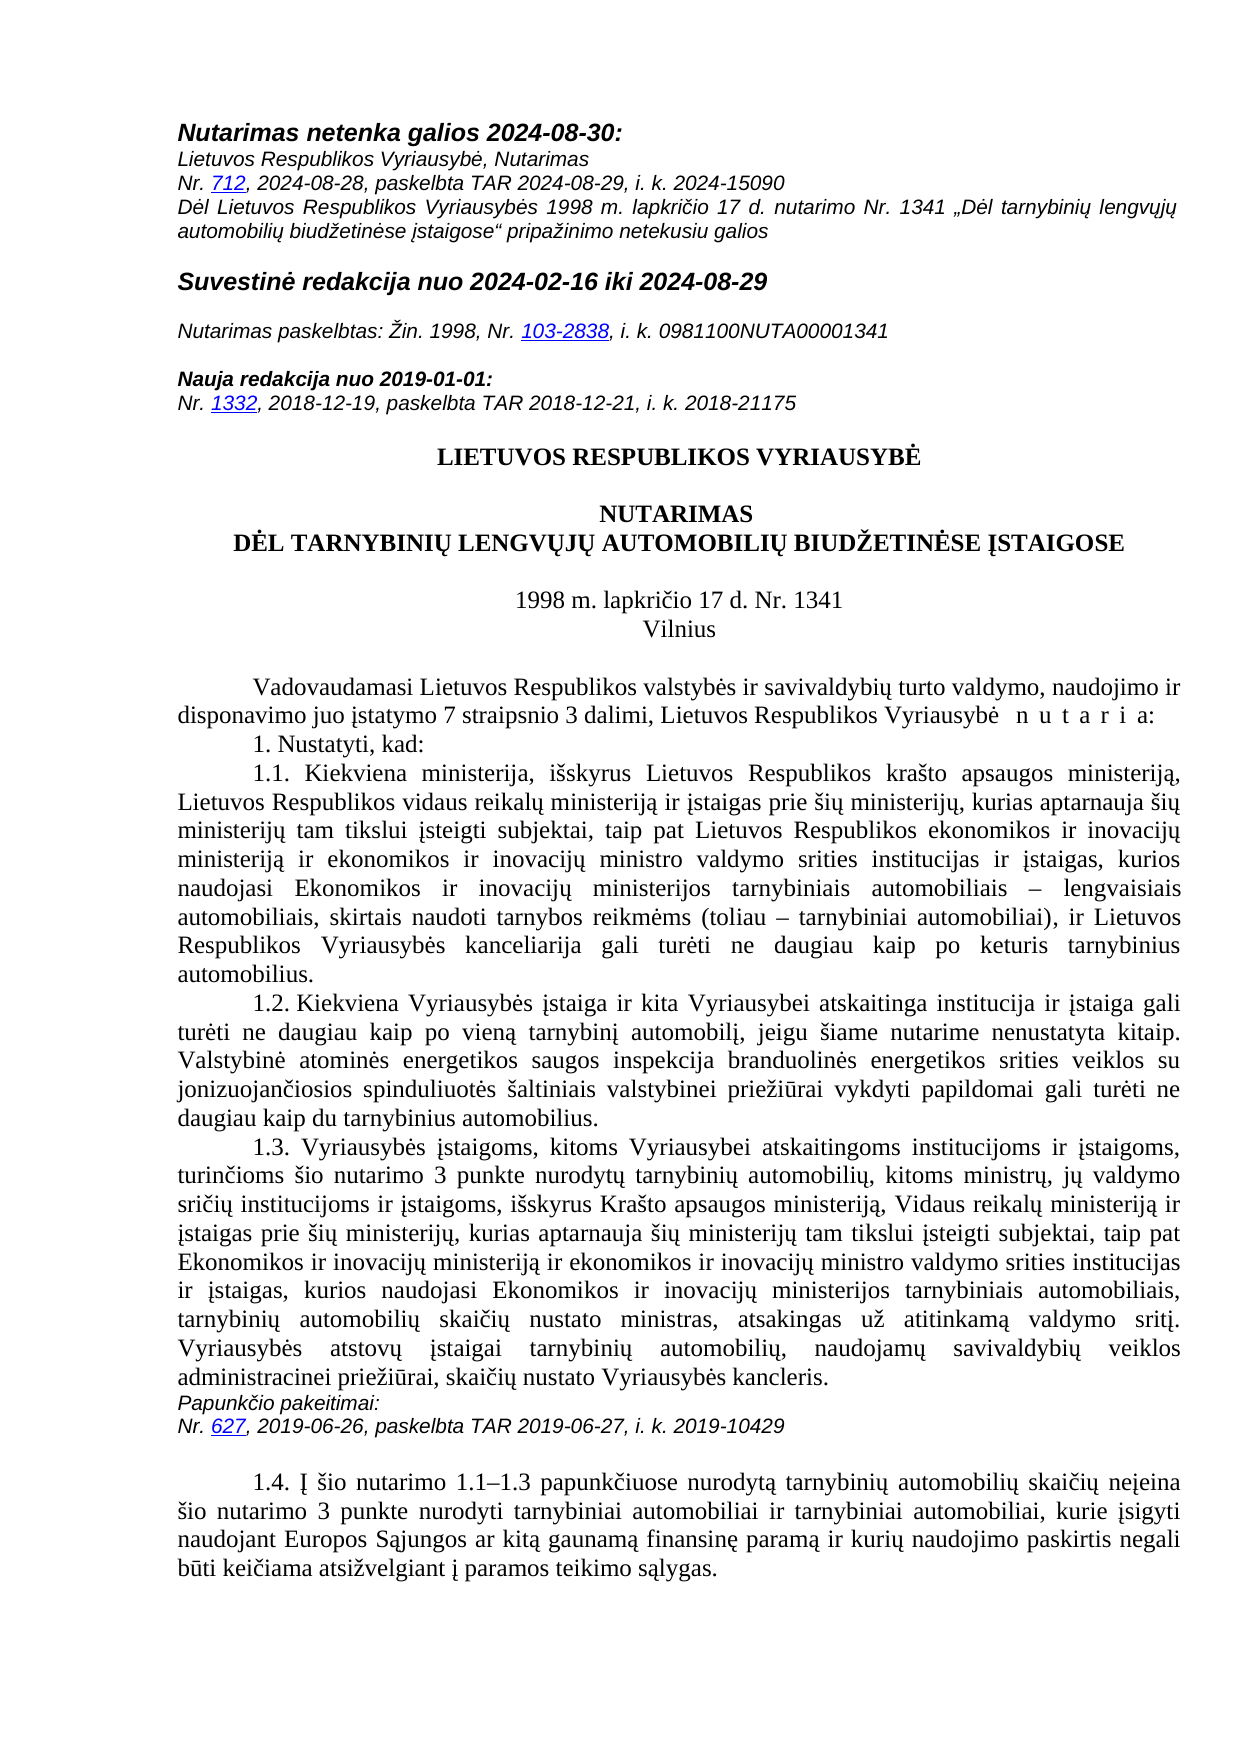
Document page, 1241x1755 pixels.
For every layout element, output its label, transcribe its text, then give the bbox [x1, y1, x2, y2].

text Vadovaudamasi Lietuvos Respublikos valstybės ir savivaldybių turto valdymo, naudojimo ir disponavimo juo įstatymo 7 straipsnio 3 dalimi, Lietuvos Respublikos Vyriausybė nutaria: [177, 672, 1181, 729]
text LIETUVOS RESPUBLIKOS VYRIAUSYBĖ [177, 442, 1181, 470]
text NUTARIMAS [177, 499, 1181, 528]
text Dėl Lietuvos Respublikos Vyriausybės 1998 m. lapkričio 17 d. nutarimo Nr. 1341 „Dėl tarnybinių lengvųjų automobilių biudžetinėse įstaigose“ pripažinimo netekusiu galios [177, 195, 1181, 243]
text Lietuvos Respublikos Vyriausybė, Nutarimas [177, 147, 1181, 171]
text Nauja redakcija nuo 2019-01-01: [177, 367, 1181, 391]
text Nr. 712, 2024-08-28, paskelbta TAR 2024-08-29, i. k. 2024-15090 [177, 171, 1181, 195]
text Nr. 627, 2019-06-26, paskelbta TAR 2019-06-27, i. k. 2019-10429 [177, 1414, 1181, 1438]
text 1.3. Vyriausybės įstaigoms, kitoms Vyriausybei atskaitingoms institucijoms ir įstaigoms, turinčioms šio nutarimo 3 punkte nurodytų tarnybinių automobilių, kitoms ministrų, jų valdymo sričių institucijoms ir įstaigoms, išskyrus Krašto apsaugos ministeriją, Vidaus reikalų ministeriją ir įstaigas prie šių ministerijų, kurias aptarnauja šių ministerijų tam tikslui įsteigti subjektai, taip pat Ekonomikos ir inovacijų ministeriją ir ekonomikos ir inovacijų ministro valdymo srities institucijas ir įstaigas, kurios naudojasi Ekonomikos ir inovacijų ministerijos tarnybiniais automobiliais, tarnybinių automobilių skaičių nustato ministras, atsakingas už atitinkamą valdymo sritį. Vyriausybės atstovų įstaigai tarnybinių automobilių, naudojamų savivaldybių veiklos administracinei priežiūrai, skaičių nustato Vyriausybės kancleris. [177, 1132, 1181, 1390]
text 1. Nustatyti, kad: [177, 729, 1181, 758]
text Vilnius [177, 614, 1181, 643]
text 1998 m. lapkričio 17 d. Nr. 1341 [177, 585, 1181, 614]
text Papunkčio pakeitimai: [177, 1390, 1181, 1414]
text 1.2. Kiekviena Vyriausybės įstaiga ir kita Vyriausybei atskaitinga institucija ir įstaiga gali turėti ne daugiau kaip po vieną tarnybinį automobilį, jeigu šiame nutarime nenustatyta kitaip. Valstybinė atominės energetikos saugos inspekcija branduolinės energetikos srities veiklos su jonizuojančiosios spinduliuotės šaltiniais valstybinei priežiūrai vykdyti papildomai gali turėti ne daugiau kaip du tarnybinius automobilius. [177, 988, 1181, 1132]
text DĖL TARNYBINIŲ LENGVŲJŲ AUTOMOBILIŲ BIUDŽETINĖSE ĮSTAIGOSE [177, 528, 1181, 557]
text 1.4. Į šio nutarimo 1.1–1.3 papunkčiuose nurodytą tarnybinių automobilių skaičių neįeina šio nutarimo 3 punkte nurodyti tarnybiniai automobiliai ir tarnybiniai automobiliai, kurie įsigyti naudojant Europos Sąjungos ar kitą gaunamą finansinę paramą ir kurių naudojimo paskirtis negali būti keičiama atsižvelgiant į paramos teikimo sąlygas. [177, 1467, 1181, 1582]
text Suvestinė redakcija nuo 2024-02-16 iki 2024-08-29 [177, 267, 1181, 295]
text Nutarimas paskelbtas: Žin. 1998, Nr. 103-2838, i. k. 0981100NUTA00001341 [177, 319, 1181, 343]
text Nr. 1332, 2018-12-19, paskelbta TAR 2018-12-21, i. k. 2018-21175 [177, 391, 1181, 415]
text 1.1. Kiekviena ministerija, išskyrus Lietuvos Respublikos krašto apsaugos ministeriją, Lietuvos Respublikos vidaus reikalų ministeriją ir įstaigas prie šių ministerijų, kurias aptarnauja šių ministerijų tam tikslui įsteigti subjektai, taip pat Lietuvos Respublikos ekonomikos ir inovacijų ministeriją ir ekonomikos ir inovacijų ministro valdymo srities institucijas ir įstaigas, kurios naudojasi Ekonomikos ir inovacijų ministerijos tarnybiniais automobiliais – lengvaisiais automobiliais, skirtais naudoti tarnybos reikmėms (toliau – tarnybiniai automobiliai), ir Lietuvos Respublikos Vyriausybės kanceliarija gali turėti ne daugiau kaip po keturis tarnybinius automobilius. [177, 758, 1181, 988]
text Nutarimas netenka galios 2024-08-30: [177, 118, 1181, 147]
